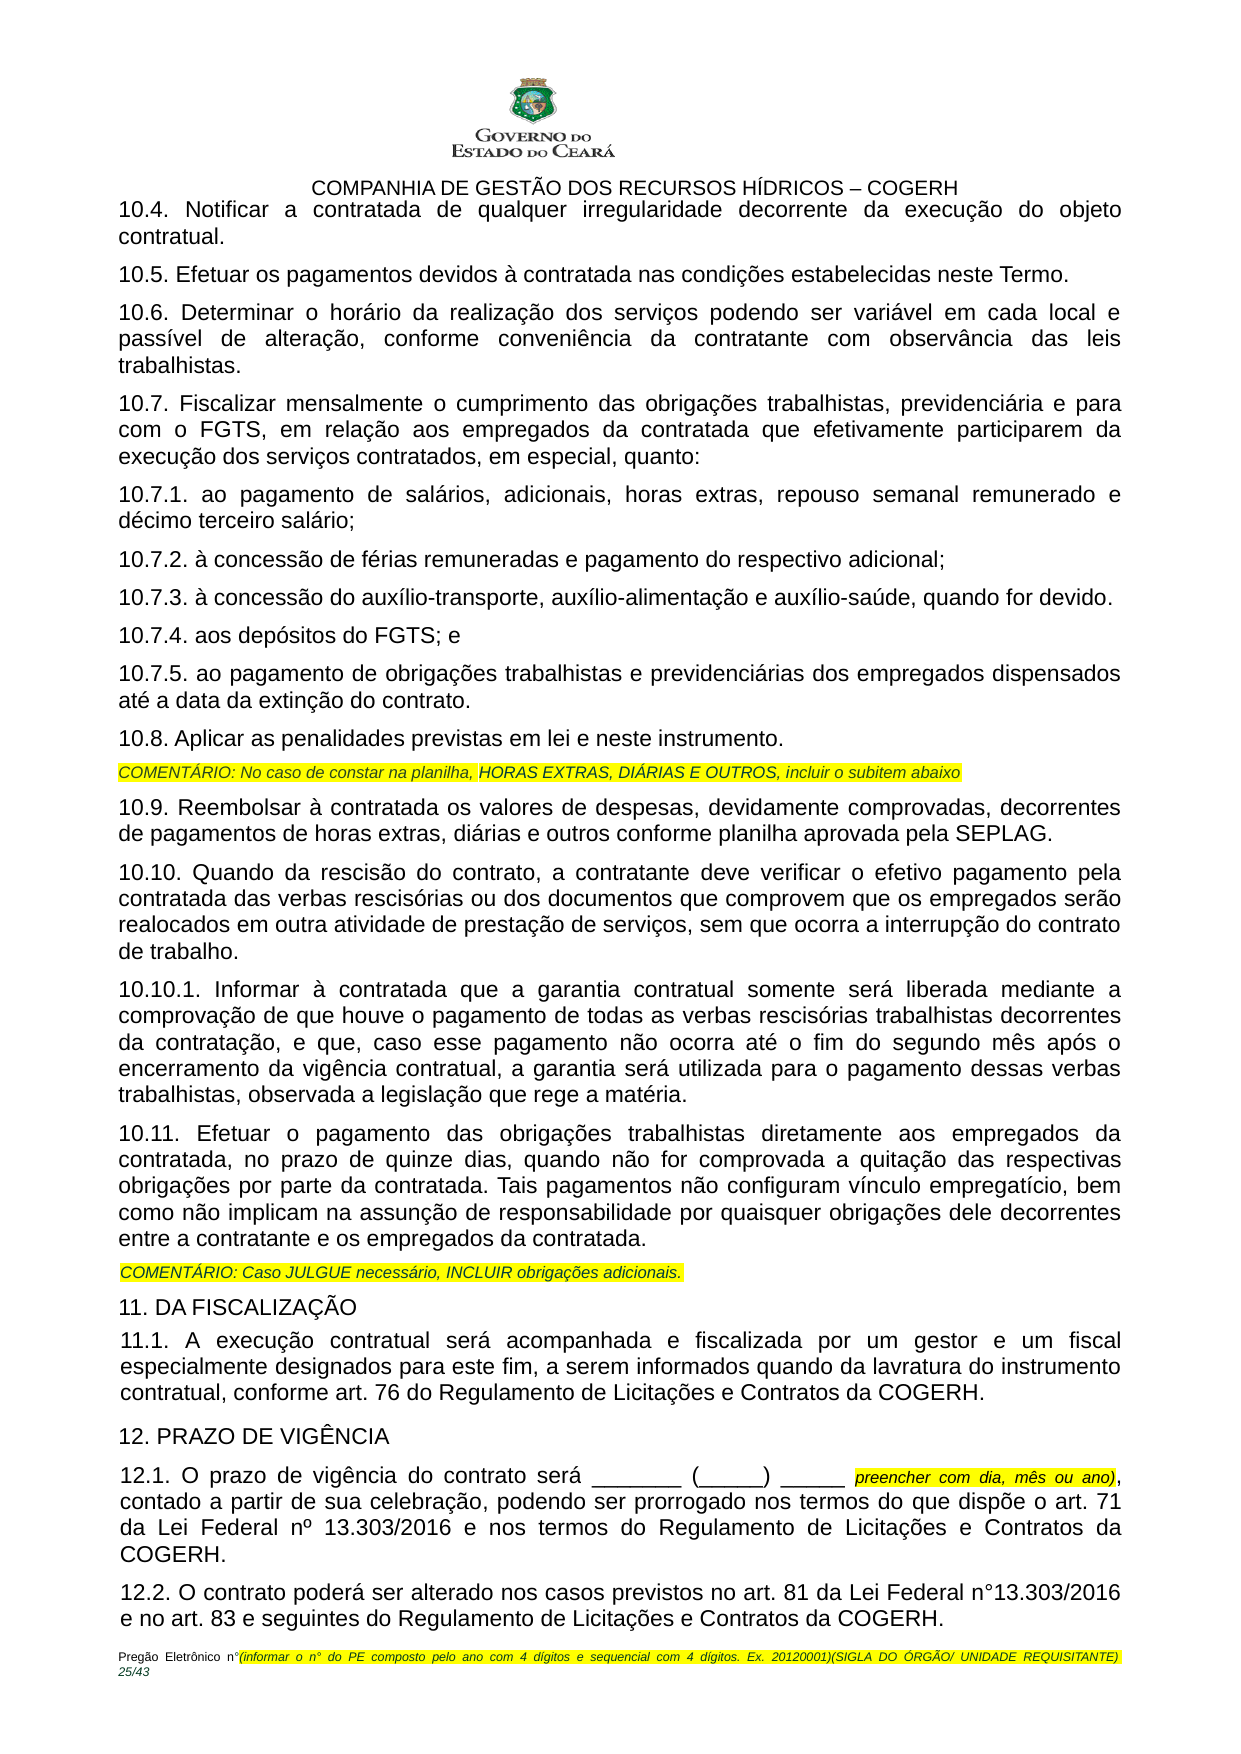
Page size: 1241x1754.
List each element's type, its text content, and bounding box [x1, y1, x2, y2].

text 11.1. A execução contratual será acompanhada e fiscalizada por um gestor e um fiscal especialmente designados para este fim, a serem informados quando da lavratura do instrumento contratual, conforme art. 76 do Regulamento de Licitações e Contratos da COGERH. [120, 1327, 1122, 1406]
text 12. PRAZO DE VIGÊNCIA [118, 1423, 1122, 1450]
text 10.7. Fiscalizar mensalmente o cumprimento das obrigações trabalhistas, previdenciária e para com o FGTS, em relação aos empregados da contratada que efetivamente participarem da execução dos serviços contratados, em especial, quanto: [118, 390, 1122, 469]
text 10.7.2. à concessão de férias remuneradas e pagamento do respectivo adicional; [118, 546, 1122, 572]
text 10.7.4. aos depósitos do FGTS; e [118, 622, 1122, 648]
text 10.11. Efetuar o pagamento das obrigações trabalhistas diretamente aos empregados da contratada, no prazo de quinze dias, quando não for comprovada a quitação das respectivas obrigações por parte da contratada. Tais pagamentos não configuram vínculo empregatício, bem como não implicam na assunção de responsabilidade por quaisquer obrigações dele decorrentes entre a contratante e os empregados da contratada. [118, 1119, 1122, 1251]
text COMENTÁRIO: Caso JULGUE necessário, INCLUIR obrigações adicionais. [120, 1263, 1122, 1282]
text 10.7.3. à concessão do auxílio-transporte, auxílio-alimentação e auxílio-saúde, quando for devido. [118, 584, 1122, 610]
text 10.9. Reembolsar à contratada os valores de despesas, devidamente comprovadas, decorrentes de pagamentos de horas extras, diárias e outros conforme planilha aprovada pela SEPLAG. [118, 794, 1122, 847]
text 12.2. O contrato poderá ser alterado nos casos previstos no art. 81 da Lei Federal n°13.303/2016 e no art. 83 e seguintes do Regulamento de Licitações e Contratos da COGERH. [120, 1579, 1122, 1632]
text 10.6. Determinar o horário da realização dos serviços podendo ser variável em cada local e passível de alteração, conforme conveniência da contratante com observância das leis trabalhistas. [118, 299, 1122, 378]
text 10.5. Efetuar os pagamentos devidos à contratada nas condições estabelecidas neste Termo. [118, 261, 1122, 287]
text 10.7.1. ao pagamento de salários, adicionais, horas extras, repouso semanal remunerado e décimo terceiro salário; [118, 481, 1122, 534]
text 12.1. O prazo de vigência do contrato será _______ (_____) _____ preencher com dia, mês ou ano), contado a partir de sua celebração, podendo ser prorrogado nos termos do que dispõe o art. 71 da Lei Federal nº 13.303/2016 e nos termos do Regulamento de Licitações e Contratos da COGERH. [119, 1462, 1122, 1567]
text 10.8. Aplicar as penalidades previstas em lei e neste instrumento. [118, 725, 1122, 751]
text 10.10.1. Informar à contratada que a garantia contratual somente será liberada mediante a comprovação de que houve o pagamento de todas as verbas rescisórias trabalhistas decorrentes da contratação, e que, caso esse pagamento não ocorra até o fim do segundo mês após o encerramento da vigência contratual, a garantia será utilizada para o pagamento dessas verbas trabalhistas, observada a legislação que rege a matéria. [118, 976, 1122, 1108]
text 10.10. Quando da rescisão do contrato, a contratante deve verificar o efetivo pagamento pela contratada das verbas rescisórias ou dos documentos que comprovem que os empregados serão realocados em outra atividade de prestação de serviços, sem que ocorra a interrupção do contrato de trabalho. [118, 859, 1122, 964]
text 11. DA FISCALIZAÇÃO [118, 1294, 1122, 1321]
text COMENTÁRIO: No caso de constar na planilha, HORAS EXTRAS, DIÁRIAS E OUTROS, incluir o subitem abaixo [118, 763, 1122, 782]
text 10.4. Notificar a contratada de qualquer irregularidade decorrente da execução do objeto contratual. [118, 196, 1122, 249]
text 10.7.5. ao pagamento de obrigações trabalhistas e previdenciárias dos empregados dispensados até a data da extinção do contrato. [118, 660, 1122, 713]
